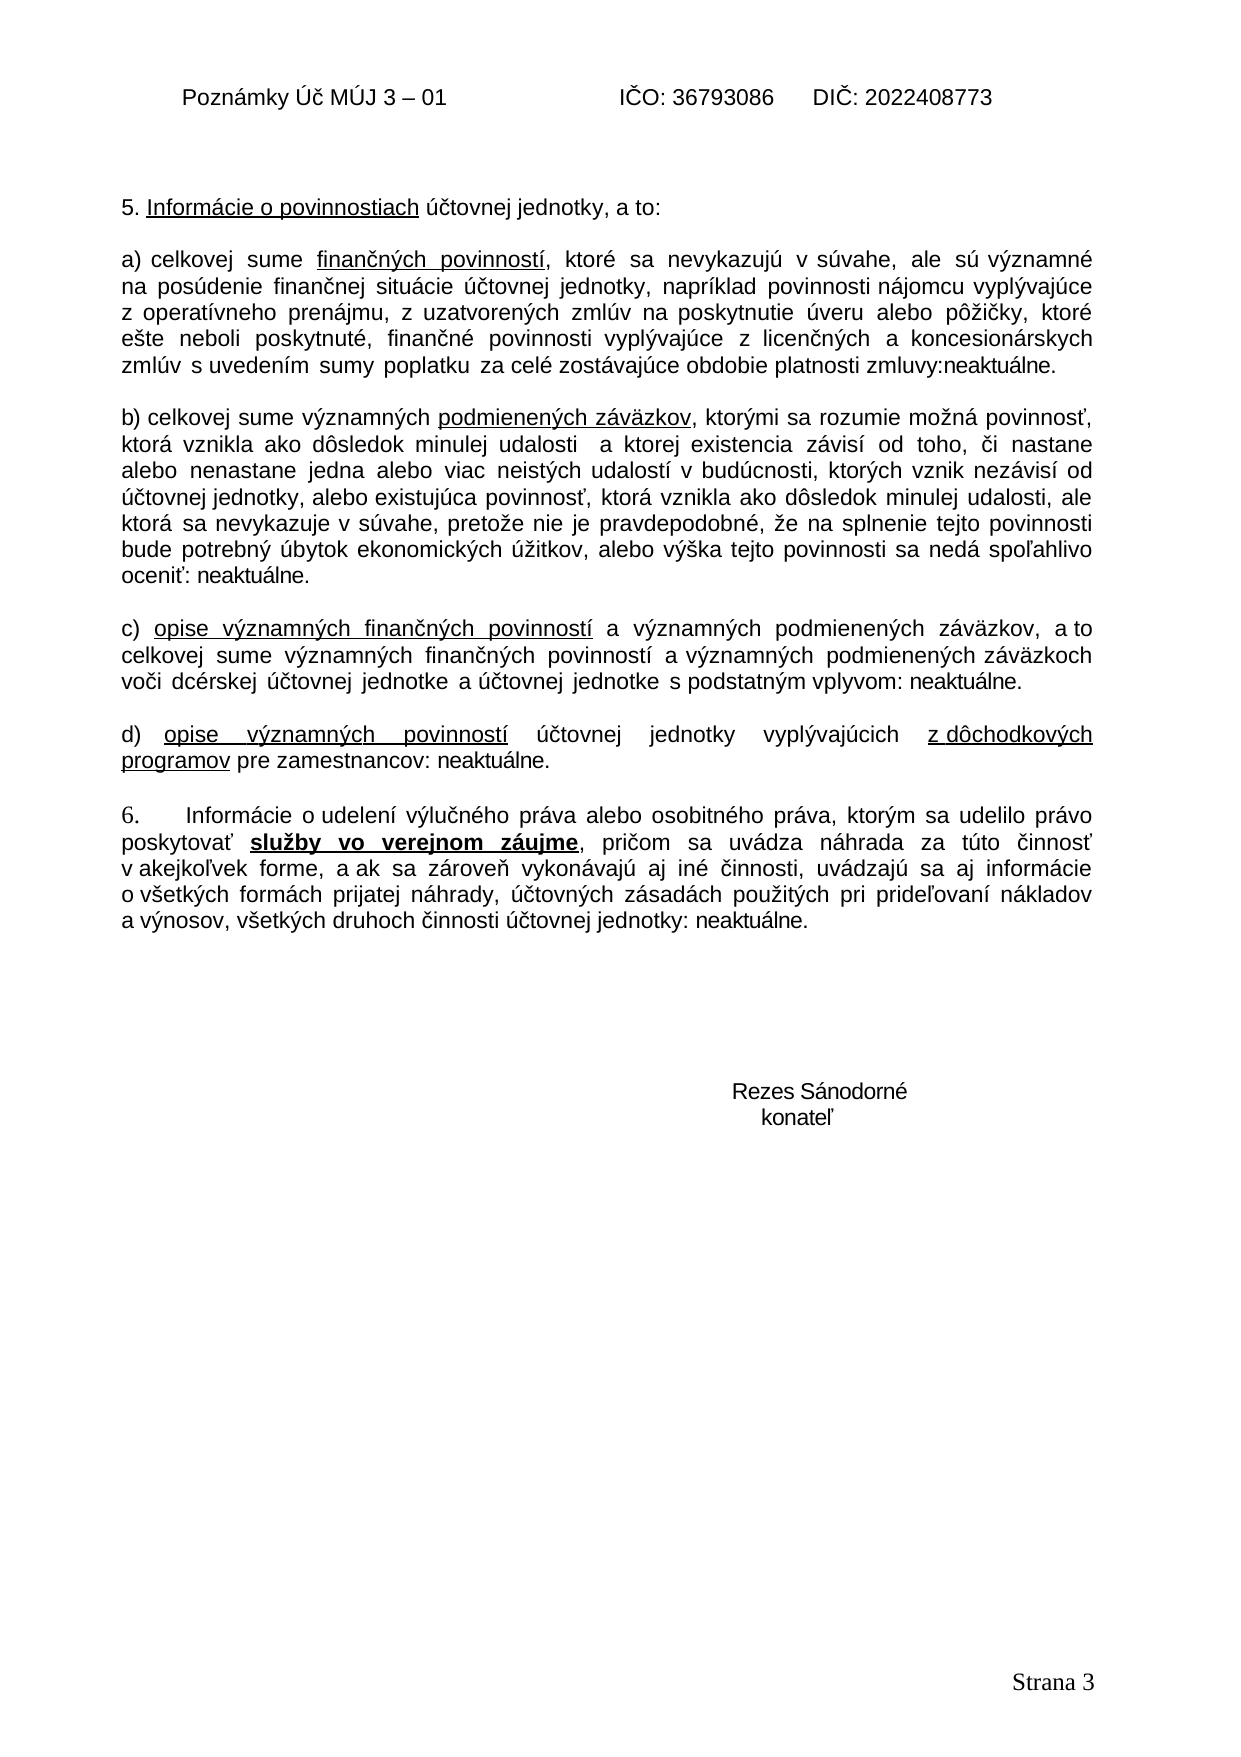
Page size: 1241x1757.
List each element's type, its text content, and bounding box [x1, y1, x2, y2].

text c) opise významných finančných povinností a významných podmienených záväzkov, a to celkovej sume významných finančných povinností a významných podmienených záväzkoch voči dcérskej účtovnej jednotke a účtovnej jednotke s podstatným vplyvom: neaktuálne. [121, 615, 1093, 694]
text a) celkovej sume finančných povinností, ktoré sa nevykazujú v súvahe, ale sú významné na posúdenie finančnej situácie účtovnej jednotky, napríklad povinnosti nájomcu vyplývajúce z operatívneho prenájmu, z uzatvorených zmlúv na poskytnutie úveru alebo pôžičky, ktoré ešte neboli poskytnuté, finančné povinnosti vyplývajúce z licenčných a koncesionárskych zmlúv s uvedením sumy poplatku za celé zostávajúce obdobie platnosti zmluvy:neaktuálne. [121, 246, 1093, 378]
text d) opise významných povinností účtovnej jednotky vyplývajúcich z dôchodkových programov pre zamestnancov: neaktuálne. [121, 721, 1093, 773]
text konateľ [121, 1104, 1093, 1130]
text b) celkovej sume významných podmienených záväzkov, ktorými sa rozumie možná povinnosť, ktorá vznikla ako dôsledok minulej udalosti a ktorej existencia závisí od toho, či nastane alebo nenastane jedna alebo viac neistých udalostí v budúcnosti, ktorých vznik nezávisí od účtovnej jednotky, alebo existujúca povinnosť, ktorá vznikla ako dôsledok minulej udalosti, ale ktorá sa nevykazuje v súvahe, pretože nie je pravdepodobné, že na splnenie tejto povinnosti bude potrebný úbytok ekonomických úžitkov, alebo výška tejto povinnosti sa nedá spoľahlivo oceniť: neaktuálne. [121, 404, 1093, 589]
text Rezes Sánodorné [121, 1078, 1093, 1104]
list Informácie o udelení výlučného práva alebo osobitného práva, ktorým sa udelilo právo poskytovať služby vo verejnom záujme, pričom sa uvádza náhrada za túto činnosť v akejkoľvek forme, a ak sa zároveň vykonávajú aj iné činnosti, uvádzajú sa aj informácie o všetkých formách prijatej náhrady, účtovných zásadách použitých pri prideľovaní nákladov a výnosov, všetkých druhoch činnosti účtovnej jednotky: neaktuálne. [121, 800, 1093, 934]
text 5. Informácie o povinnostiach účtovnej jednotky, a to: [121, 193, 1093, 220]
